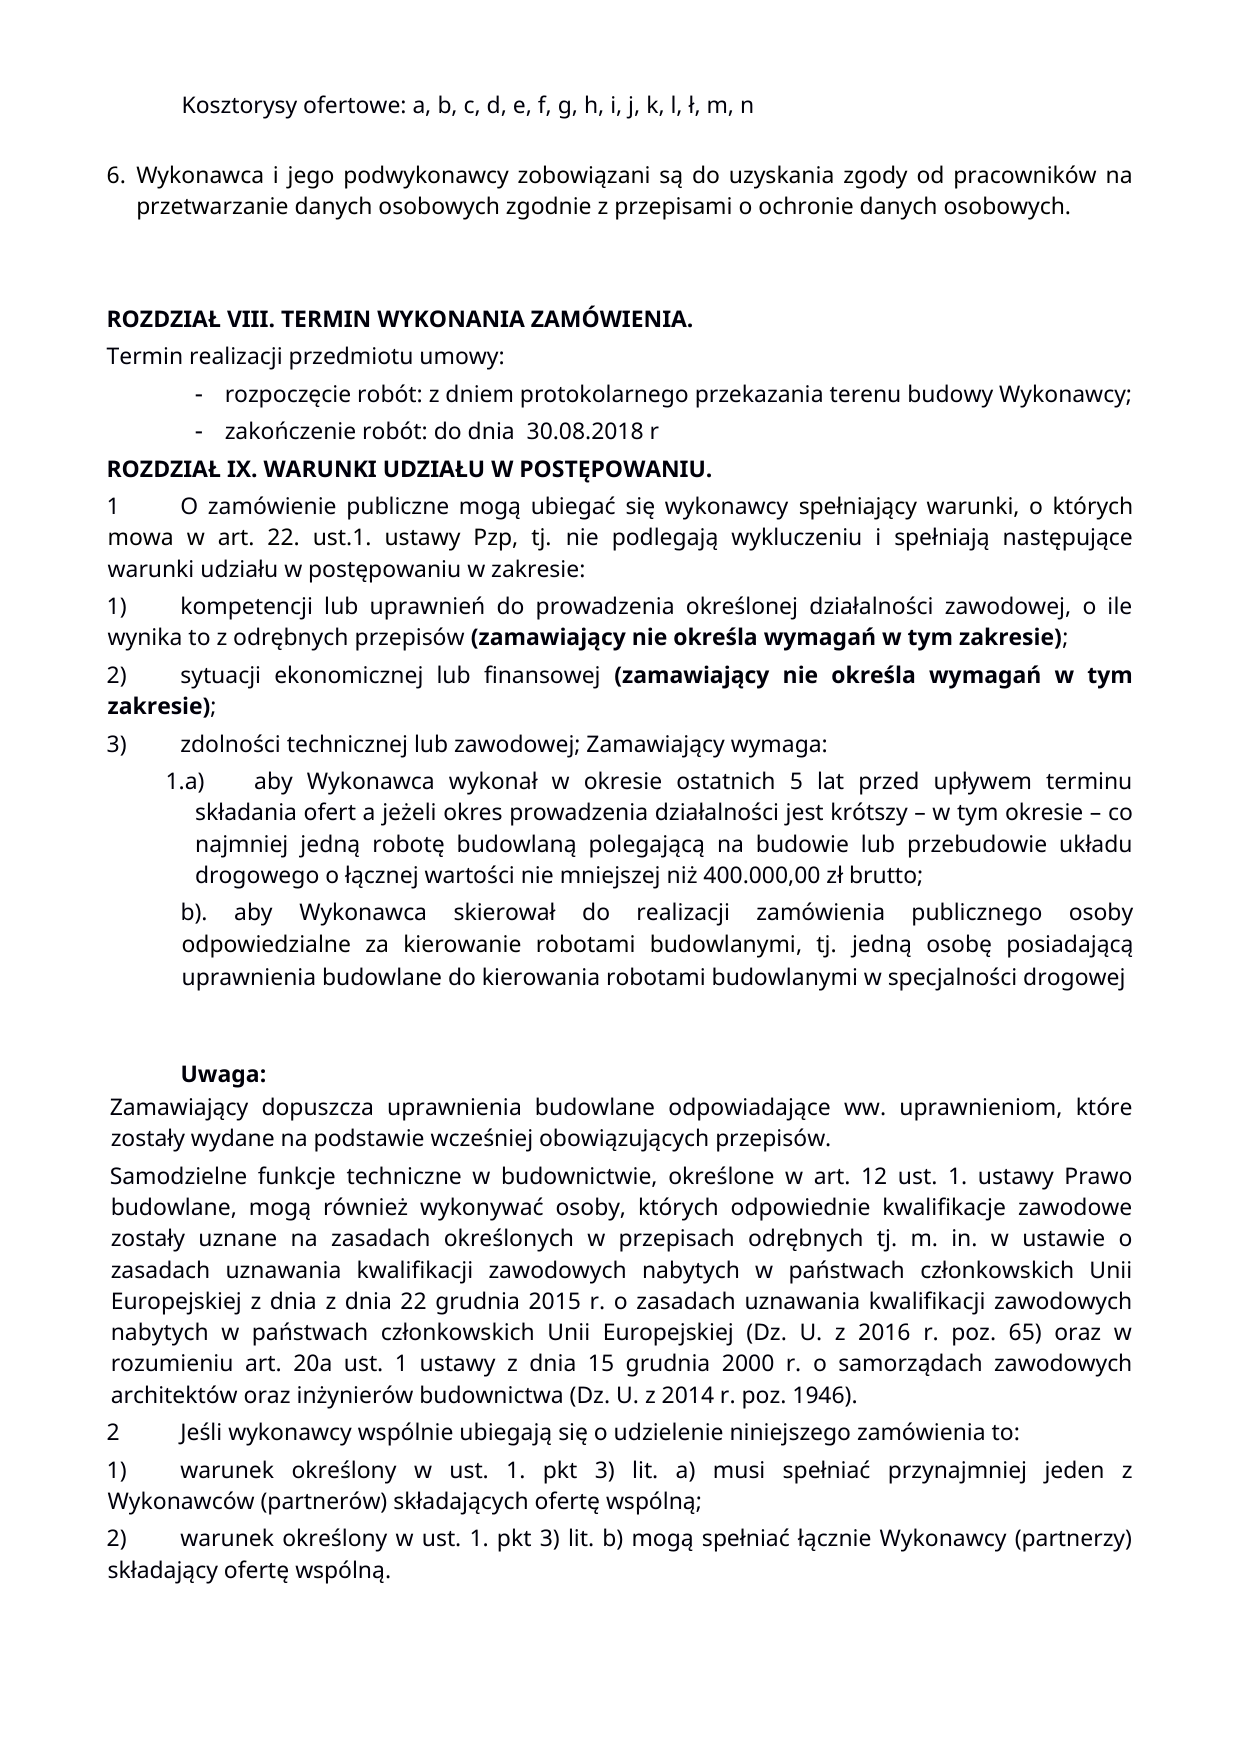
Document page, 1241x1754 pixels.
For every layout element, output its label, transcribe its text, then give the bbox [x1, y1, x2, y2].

list Kosztorysy ofertowe: a, b, c, d, e, f, g, h, i, j, k, l, ł, m, n [144, 89, 1134, 120]
list aby Wykonawca wykonał w okresie ostatnich 5 lat przed upływem terminu składania ofert a jeżeli okres prowadzenia działalności jest krótszy – w tym okresie – co najmniej jedną robotę budowlaną polegającą na budowie lub przebudowie układu drogowego o łącznej wartości nie mniejszej niż 400.000,00 zł brutto; [165, 765, 1134, 890]
list rozpoczęcie robót: z dniem protokolarnego przekazania terenu budowy Wykonawcy; [195, 377, 1134, 409]
list Jeśli wykonawcy wspólnie ubiegają się o udzielenie niniejszego zamówienia to: [106, 1416, 1133, 1447]
list Uwaga: [180, 1058, 1134, 1090]
text ROZDZIAŁ VIII. TERMIN WYKONANIA ZAMÓWIENIA. [106, 302, 1093, 334]
list warunek określony w ust. 1. pkt 3) lit. b) mogą spełniać łącznie Wykonawcy (partnerzy) składający ofertę wspólną. [106, 1522, 1133, 1585]
text Samodzielne funkcje techniczne w budownictwie, określone w art. 12 ust. 1. ustawy Prawo budowlane, mogą również wykonywać osoby, których odpowiednie kwalifikacje zawodowe zostały uznane na zasadach określonych w przepisach odrębnych tj. m. in. w ustawie o zasadach uznawania kwalifikacji zawodowych nabytych w państwach członkowskich Unii Europejskiej z dnia z dnia 22 grudnia 2015 r. o zasadach uznawania kwalifikacji zawodowych nabytych w państwach członkowskich Unii Europejskiej (Dz. U. z 2016 r. poz. 65) oraz w rozumieniu art. 20a ust. 1 ustawy z dnia 15 grudnia 2000 r. o samorządach zawodowych architektów oraz inżynierów budownictwa (Dz. U. z 2014 r. poz. 1946). [109, 1160, 1133, 1410]
list kompetencji lub uprawnień do prowadzenia określonej działalności zawodowej, o ile wynika to z odrębnych przepisów (zamawiający nie określa wymagań w tym zakresie); [106, 590, 1133, 652]
list zakończenie robót: do dnia 30.08.2018 r [195, 415, 1134, 446]
text Termin realizacji przedmiotu umowy: [106, 340, 1134, 371]
text Zamawiający dopuszcza uprawnienia budowlane odpowiadające ww. uprawnieniom, które zostały wydane na podstawie wcześniej obowiązujących przepisów. [109, 1091, 1133, 1153]
list sytuacji ekonomicznej lub finansowej (zamawiający nie określa wymagań w tym zakresie); [106, 659, 1133, 721]
text ROZDZIAŁ IX. WARUNKI UDZIAŁU W POSTĘPOWANIU. [106, 452, 1093, 484]
list zdolności technicznej lub zawodowej; Zamawiający wymaga: [106, 727, 1133, 759]
list Wykonawca i jego podwykonawcy zobowiązani są do uzyskania zgody od pracowników na przetwarzanie danych osobowych zgodnie z przepisami o ochronie danych osobowych. [106, 159, 1134, 221]
list warunek określony w ust. 1. pkt 3) lit. a) musi spełniać przynajmniej jeden z Wykonawców (partnerów) składających ofertę wspólną; [106, 1453, 1133, 1516]
list O zamówienie publiczne mogą ubiegać się wykonawcy spełniający warunki, o których mowa w art. 22. ust.1. ustawy Pzp, tj. nie podlegają wykluczeniu i spełniają następujące warunki udziału w postępowaniu w zakresie: [106, 490, 1133, 584]
list b). aby Wykonawca skierował do realizacji zamówienia publicznego osoby odpowiedzialne za kierowanie robotami budowlanymi, tj. jedną osobę posiadającą uprawnienia budowlane do kierowania robotami budowlanymi w specjalności drogowej [180, 896, 1134, 992]
